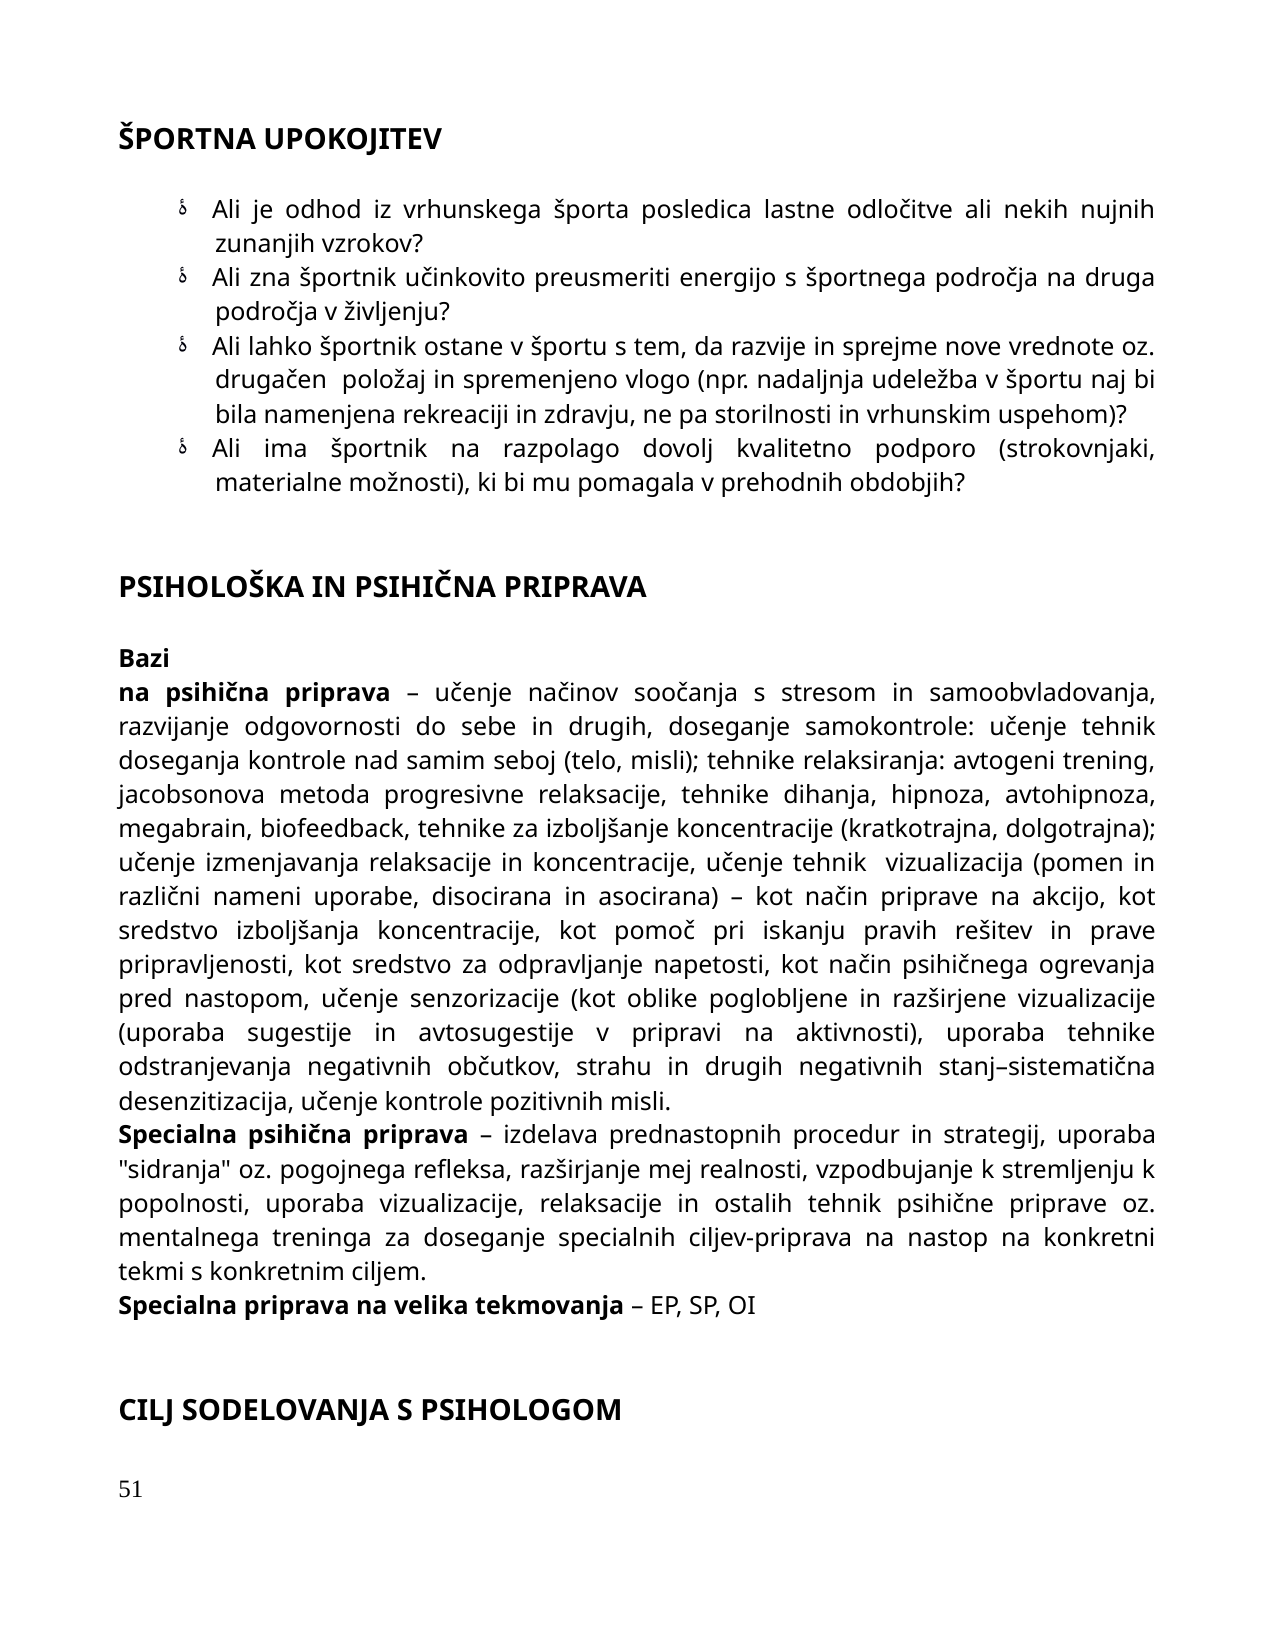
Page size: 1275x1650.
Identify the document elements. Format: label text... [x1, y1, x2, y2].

text PSIHOLOŠKA IN PSIHIČNA PRIPRAVA [118, 567, 1157, 606]
text Specialna priprava na velika tekmovanja – EP, SP, OI [118, 1287, 1157, 1322]
text CILJ SODELOVANJA S PSIHOLOGOM [118, 1390, 1157, 1429]
list Ali je odhod iz vrhunskega športa posledica lastne odločitve ali nekih nujnih zunanjih vzrokov? [177, 192, 1157, 260]
text na psihična priprava – učenje načinov soočanja s stresom in samoobvladovanja, razvijanje odgovornosti do sebe in drugih, doseganje samokontrole: učenje tehnik doseganja kontrole nad samim seboj (telo, misli); tehnike relaksiranja: avtogeni trening, jacobsonova metoda progresivne relaksacije, tehnike dihanja, hipnoza, avtohipnoza, megabrain, biofeedback, tehnike za izboljšanje koncentracije (kratkotrajna, dolgotrajna); učenje izmenjavanja relaksacije in koncentracije, učenje tehnik vizualizacija (pomen in različni nameni uporabe, disocirana in asocirana) – kot način priprave na akcijo, kot sredstvo izboljšanja koncentracije, kot pomoč pri iskanju pravih rešitev in prave pripravljenosti, kot sredstvo za odpravljanje napetosti, kot način psihičnega ogrevanja pred nastopom, učenje senzorizacije (kot oblike poglobljene in razširjene vizualizacije (uporaba sugestije in avtosugestije v pripravi na aktivnosti), uporaba tehnike odstranjevanja negativnih občutkov, strahu in drugih negativnih stanj–sistematična desenzitizacija, učenje kontrole pozitivnih misli. [118, 674, 1157, 1117]
text Bazi [118, 640, 1157, 674]
list Ali ima športnik na razpolago dovolj kvalitetno podporo (strokovnjaki, materialne možnosti), ki bi mu pomagala v prehodnih obdobjih? [177, 430, 1157, 498]
text Specialna psihična priprava – izdelava prednastopnih procedur in strategij, uporaba "sidranja" oz. pogojnega refleksa, razširjanje mej realnosti, vzpodbujanje k stremljenju k popolnosti, uporaba vizualizacije, relaksacije in ostalih tehnik psihične priprave oz. mentalnega treninga za doseganje specialnih ciljev-priprava na nastop na konkretni tekmi s konkretnim ciljem. [118, 1117, 1157, 1287]
list Ali lahko športnik ostane v športu s tem, da razvije in sprejme nove vrednote oz. drugačen položaj in spremenjeno vlogo (npr. nadaljnja udeležba v športu naj bi bila namenjena rekreaciji in zdravju, ne pa storilnosti in vrhunskim uspehom)? [177, 328, 1157, 430]
list Ali zna športnik učinkovito preusmeriti energijo s športnega področja na druga področja v življenju? [177, 260, 1157, 328]
text ŠPORTNA UPOKOJITEV [118, 118, 1157, 158]
